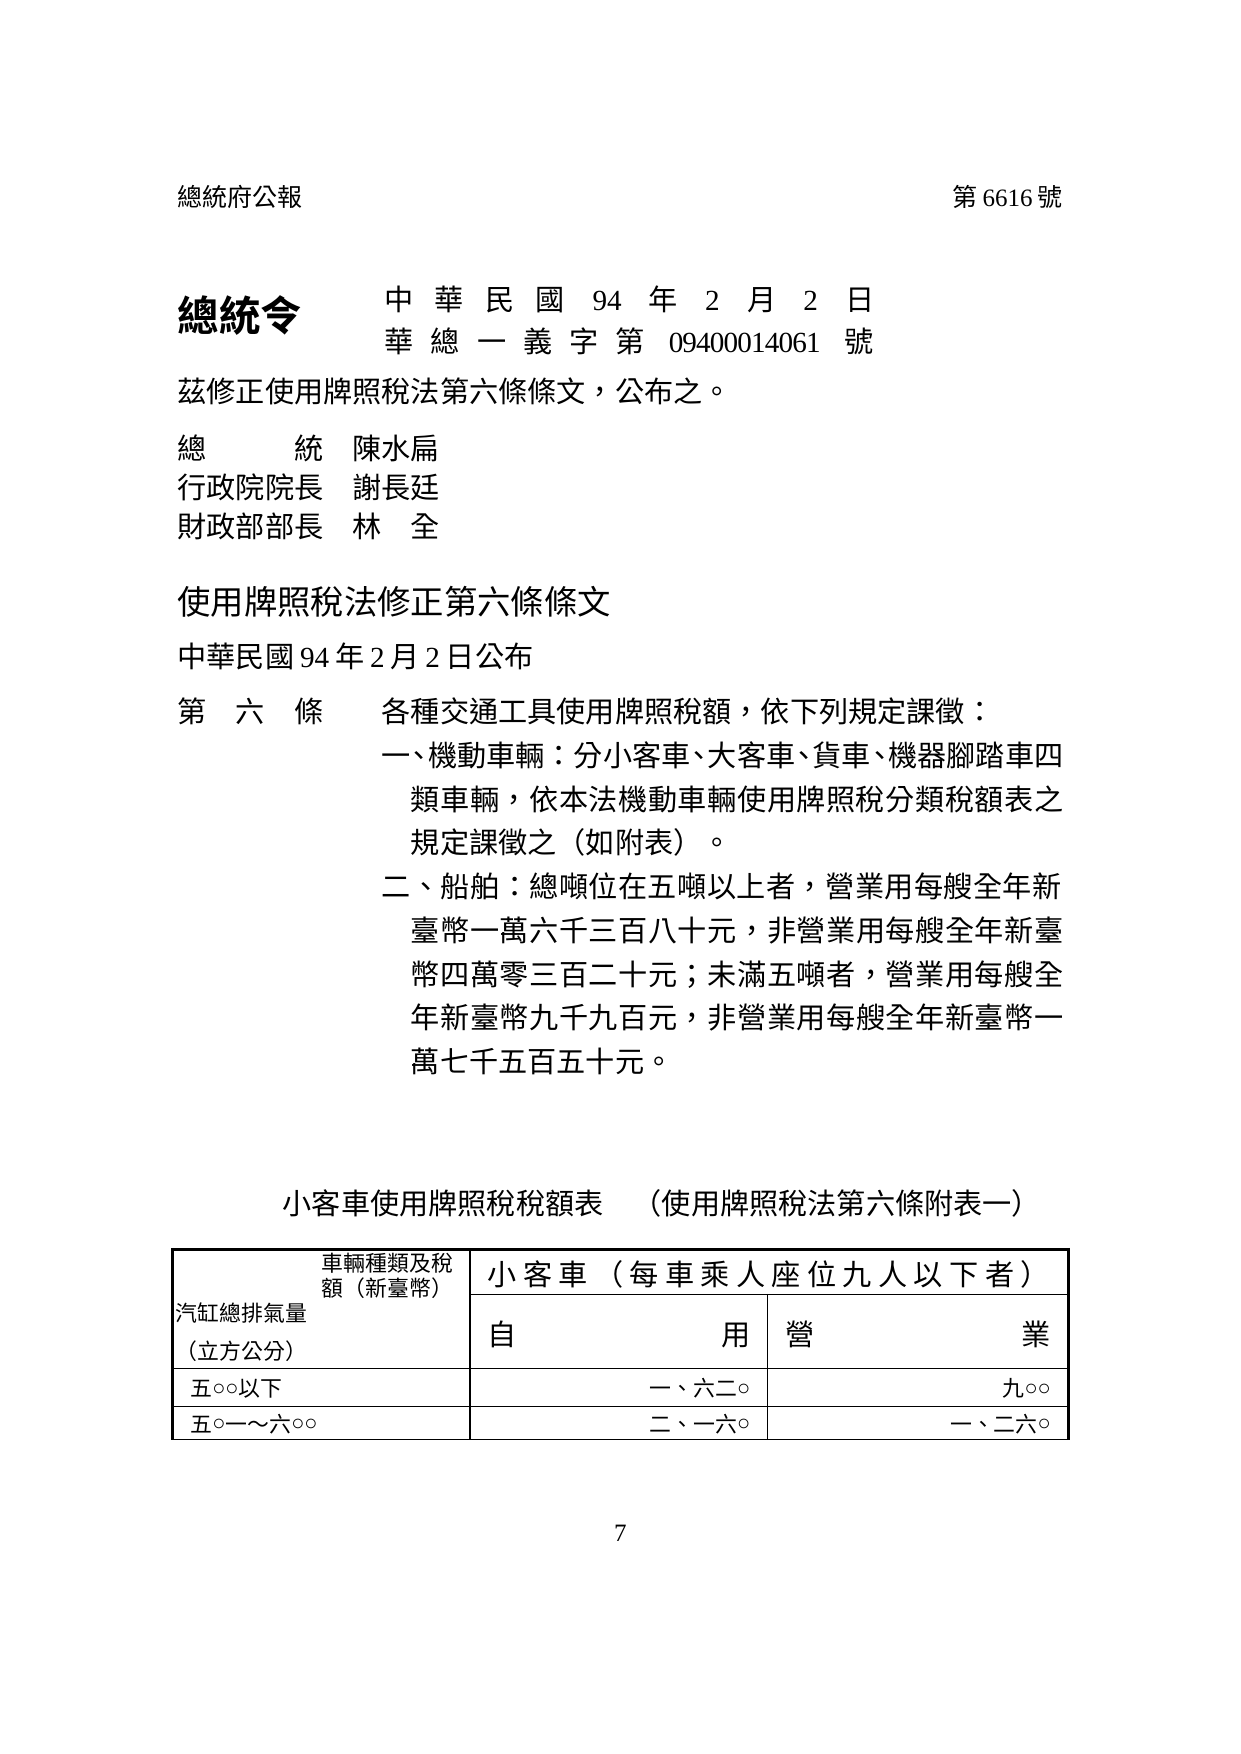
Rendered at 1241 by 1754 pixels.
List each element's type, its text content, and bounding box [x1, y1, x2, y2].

text 中華民國94年2月2日公布 [177, 638, 1063, 675]
text 一、機動車輛：分小客車、大客車、貨車、機器腳踏車四類車輛，依本法機動車輛使用牌照稅分類稅額表之規定課徵之（如附表）。 [381, 731, 1063, 863]
text 小客車使用牌照稅稅額表 （使用牌照稅法第六條附表一） [260, 1181, 1063, 1223]
table_cell 營業 [768, 1295, 1067, 1367]
text 二、船舶：總噸位在五噸以上者，營業用每艘全年新臺幣一萬六千三百八十元，非營業用每艘全年新臺幣四萬零三百二十元；未滿五噸者，營業用每艘全年新臺幣九千九百元，非營業用每艘全年新臺幣一萬七千五百五十元。 [381, 863, 1063, 1081]
table_header 中華民國94年2月2日 華總一義字第09400014061號 [381, 266, 877, 372]
text 使用牌照稅法修正第六條條文 [177, 581, 1063, 623]
table_cell 二、一六○ [471, 1407, 767, 1439]
text 總 統 陳水扁 [177, 435, 1005, 466]
table_cell 自用 [471, 1295, 767, 1367]
table_header 車輛種類及稅 額（新臺幣） 汽缸總排氣量 （立方公分） [174, 1251, 469, 1367]
text 財政部部長 林 全 [177, 512, 1005, 543]
text 行政院院長 謝長廷 [177, 473, 1005, 505]
table_cell 五○○以下 [174, 1369, 469, 1406]
table_cell 九○○ [768, 1369, 1067, 1406]
table_header 小客車（每車乘人座位九人以下者） [471, 1251, 1067, 1294]
text 茲修正使用牌照稅法第六條條文，公布之。 [177, 372, 1063, 410]
table_cell 一、二六○ [768, 1407, 1067, 1439]
table_header 總統令 [174, 266, 381, 372]
text 第 六 條 各種交通工具使用牌照稅額，依下列規定課徵： [177, 688, 1063, 731]
table_cell 五○一～六○○ [174, 1407, 469, 1439]
table_cell 一、六二○ [471, 1369, 767, 1406]
